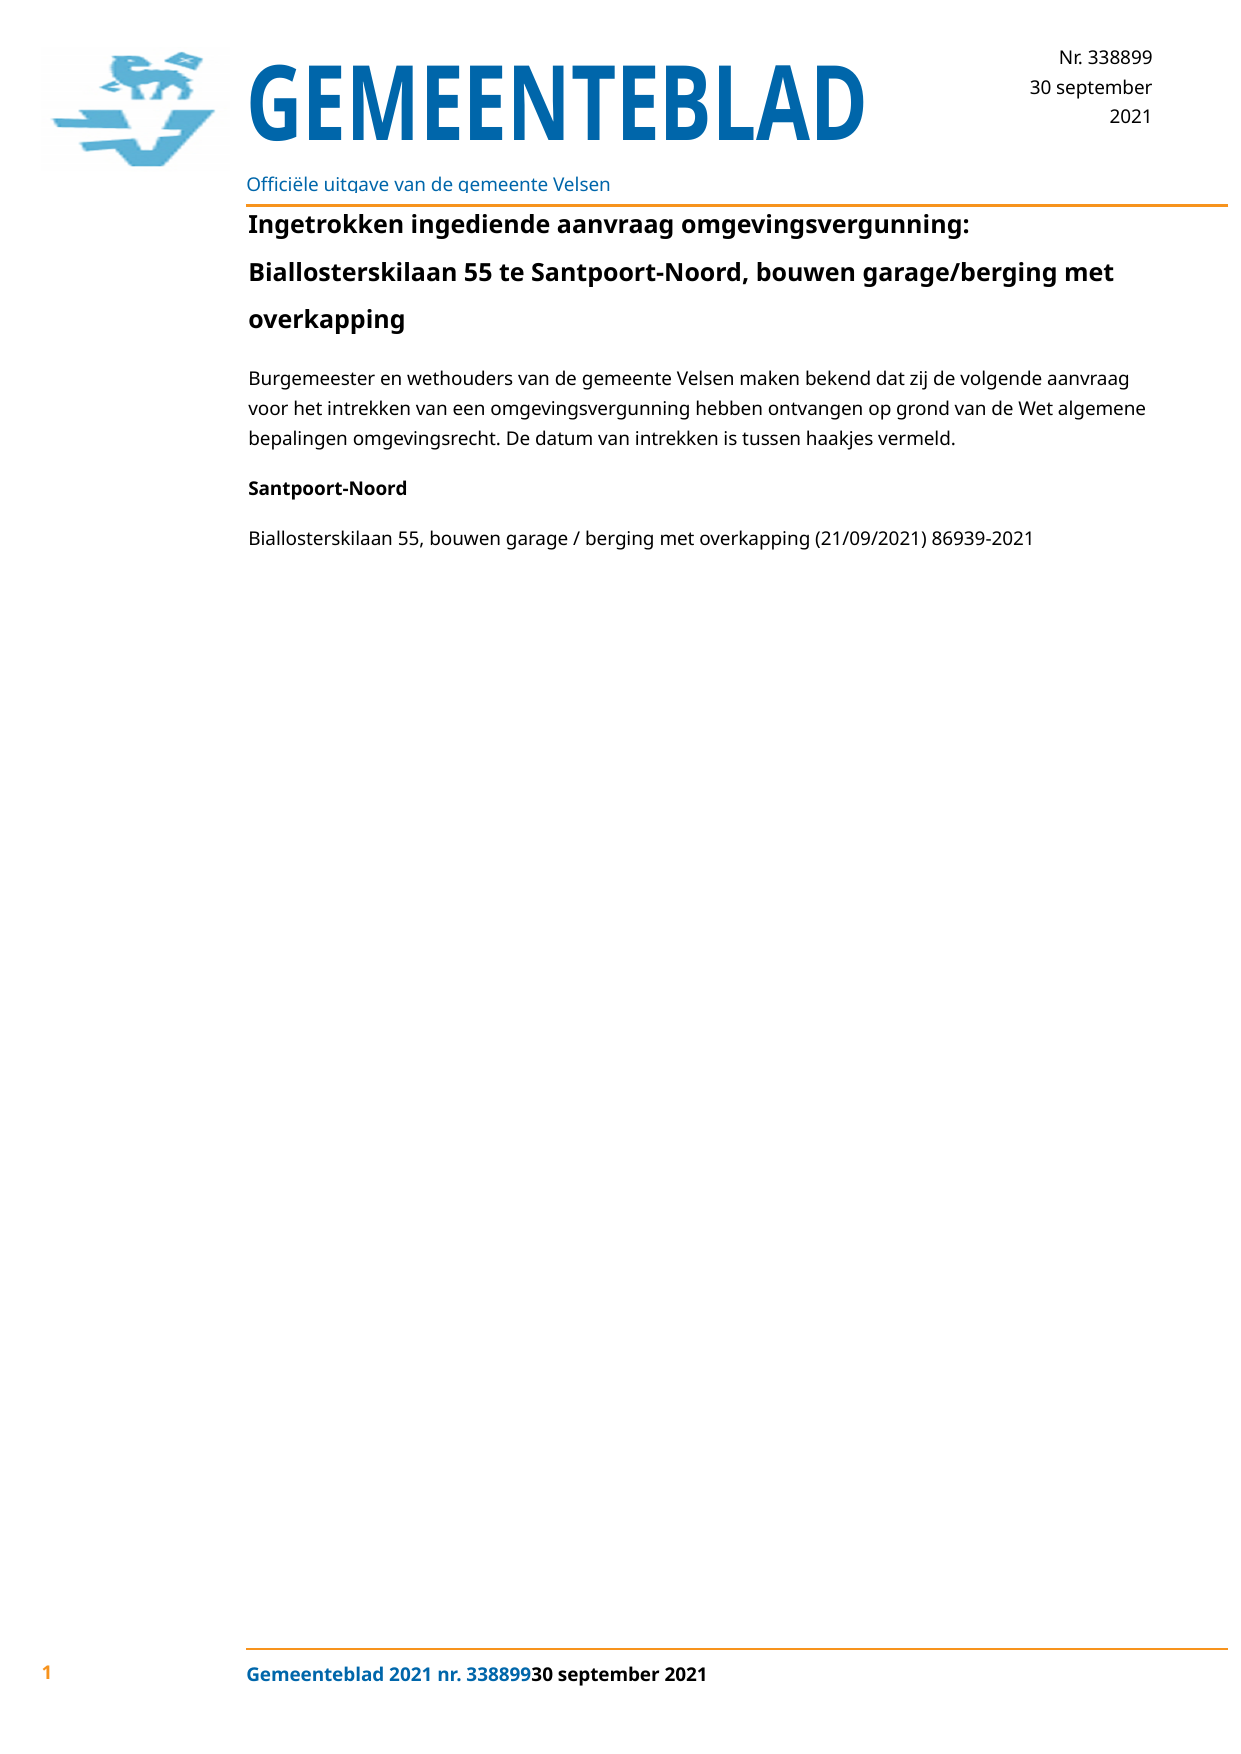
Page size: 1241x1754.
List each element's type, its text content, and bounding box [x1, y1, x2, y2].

text Biallosterskilaan 55, bouwen garage / berging met overkapping (21/09/2021) 86939-2021 [248, 526, 1152, 551]
text Burgemeester en wethouders van de gemeente Velsen maken bekend dat zij de volgende aanvraag voor het intrekken van een omgevingsvergunning hebben ontvangen op grond van de Wet algemene bepalingen omgevingsrecht. De datum van intrekken is tussen haakjes vermeld. [248, 366, 1152, 450]
text Ingetrokken ingediende aanvraag omgevingsvergunning: Biallosterskilaan 55 te Santpoort-Noord, bouwen garage/berging met overkapping [248, 207, 1152, 336]
text Santpoort-Noord [248, 475, 1152, 501]
picture [41, 47, 231, 172]
